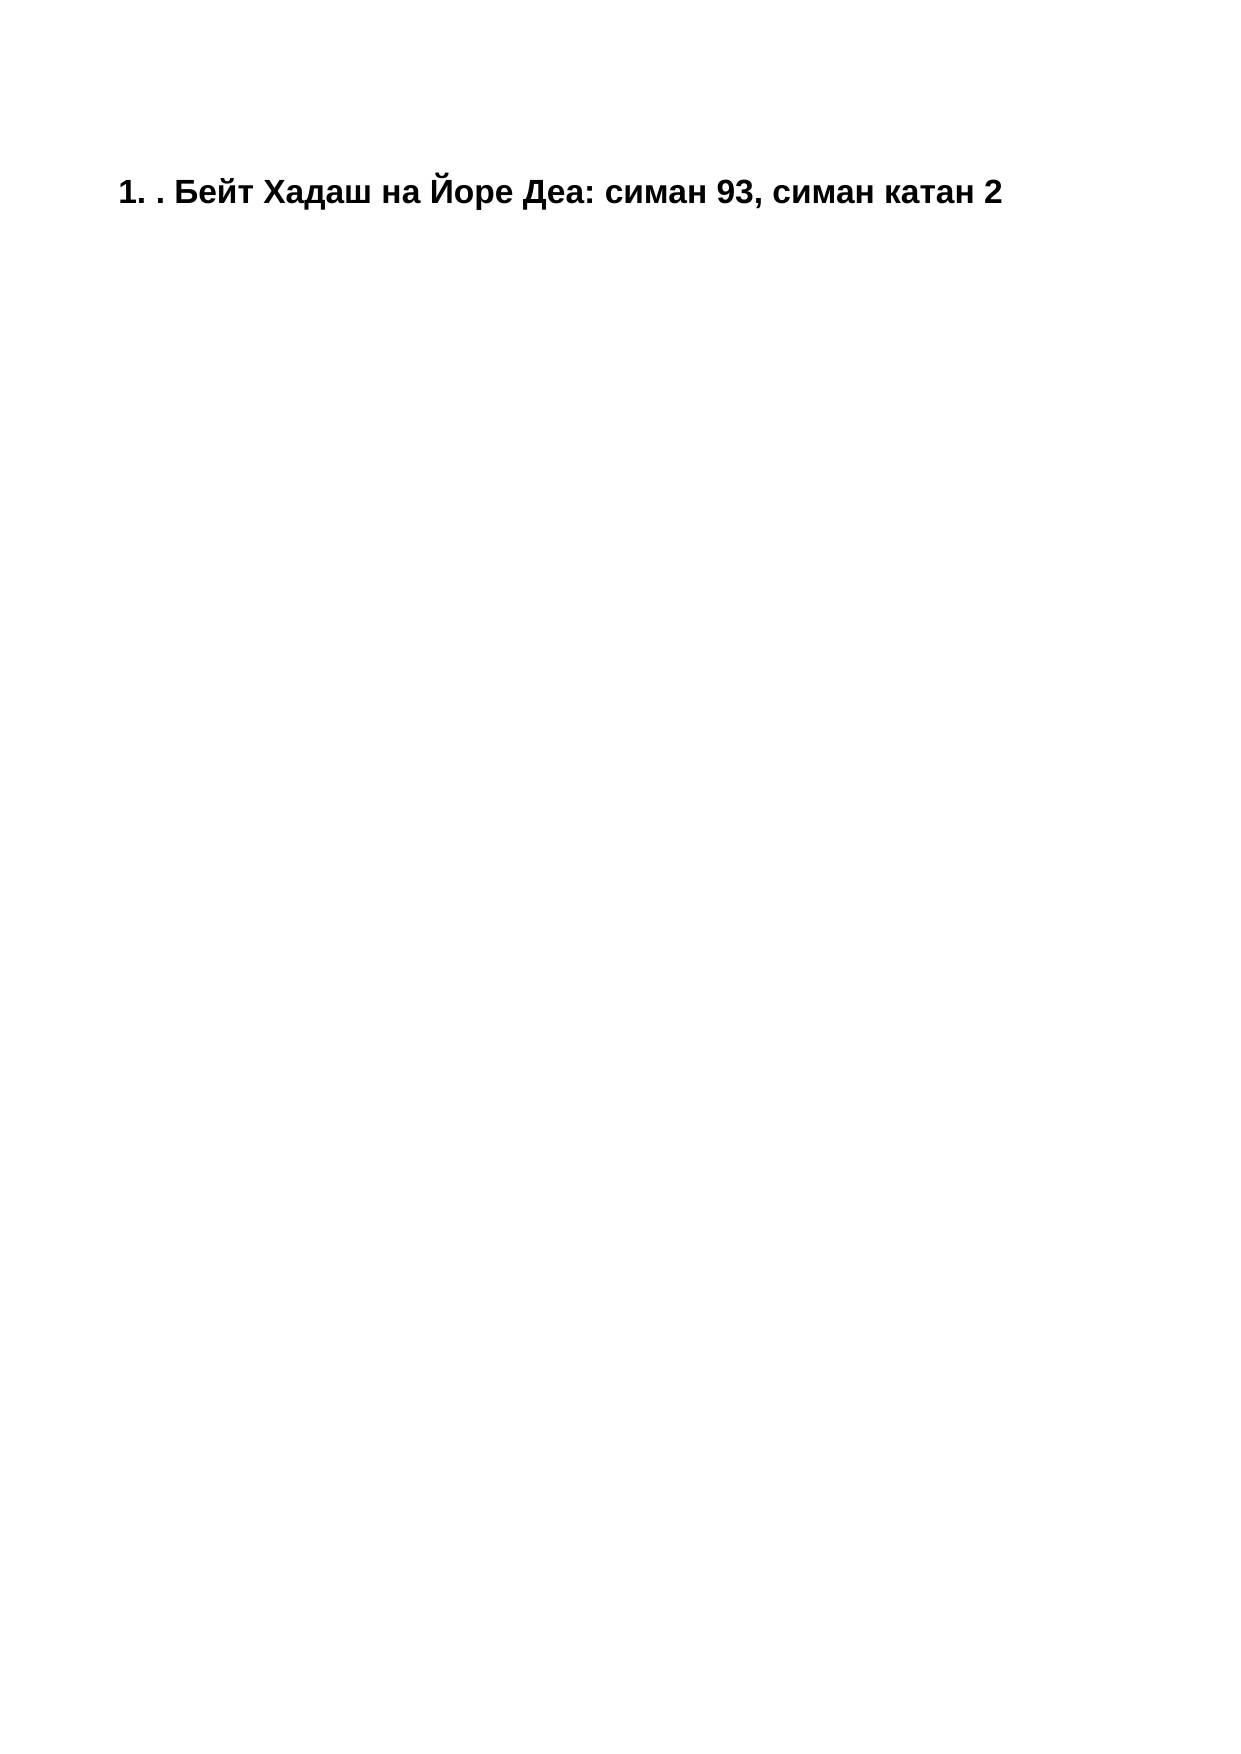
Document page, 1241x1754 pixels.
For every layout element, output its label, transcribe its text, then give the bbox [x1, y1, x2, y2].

subtitle . Бейт Хадаш на Йоре Деа: симан 93, симан катан 2 [118, 147, 1122, 176]
